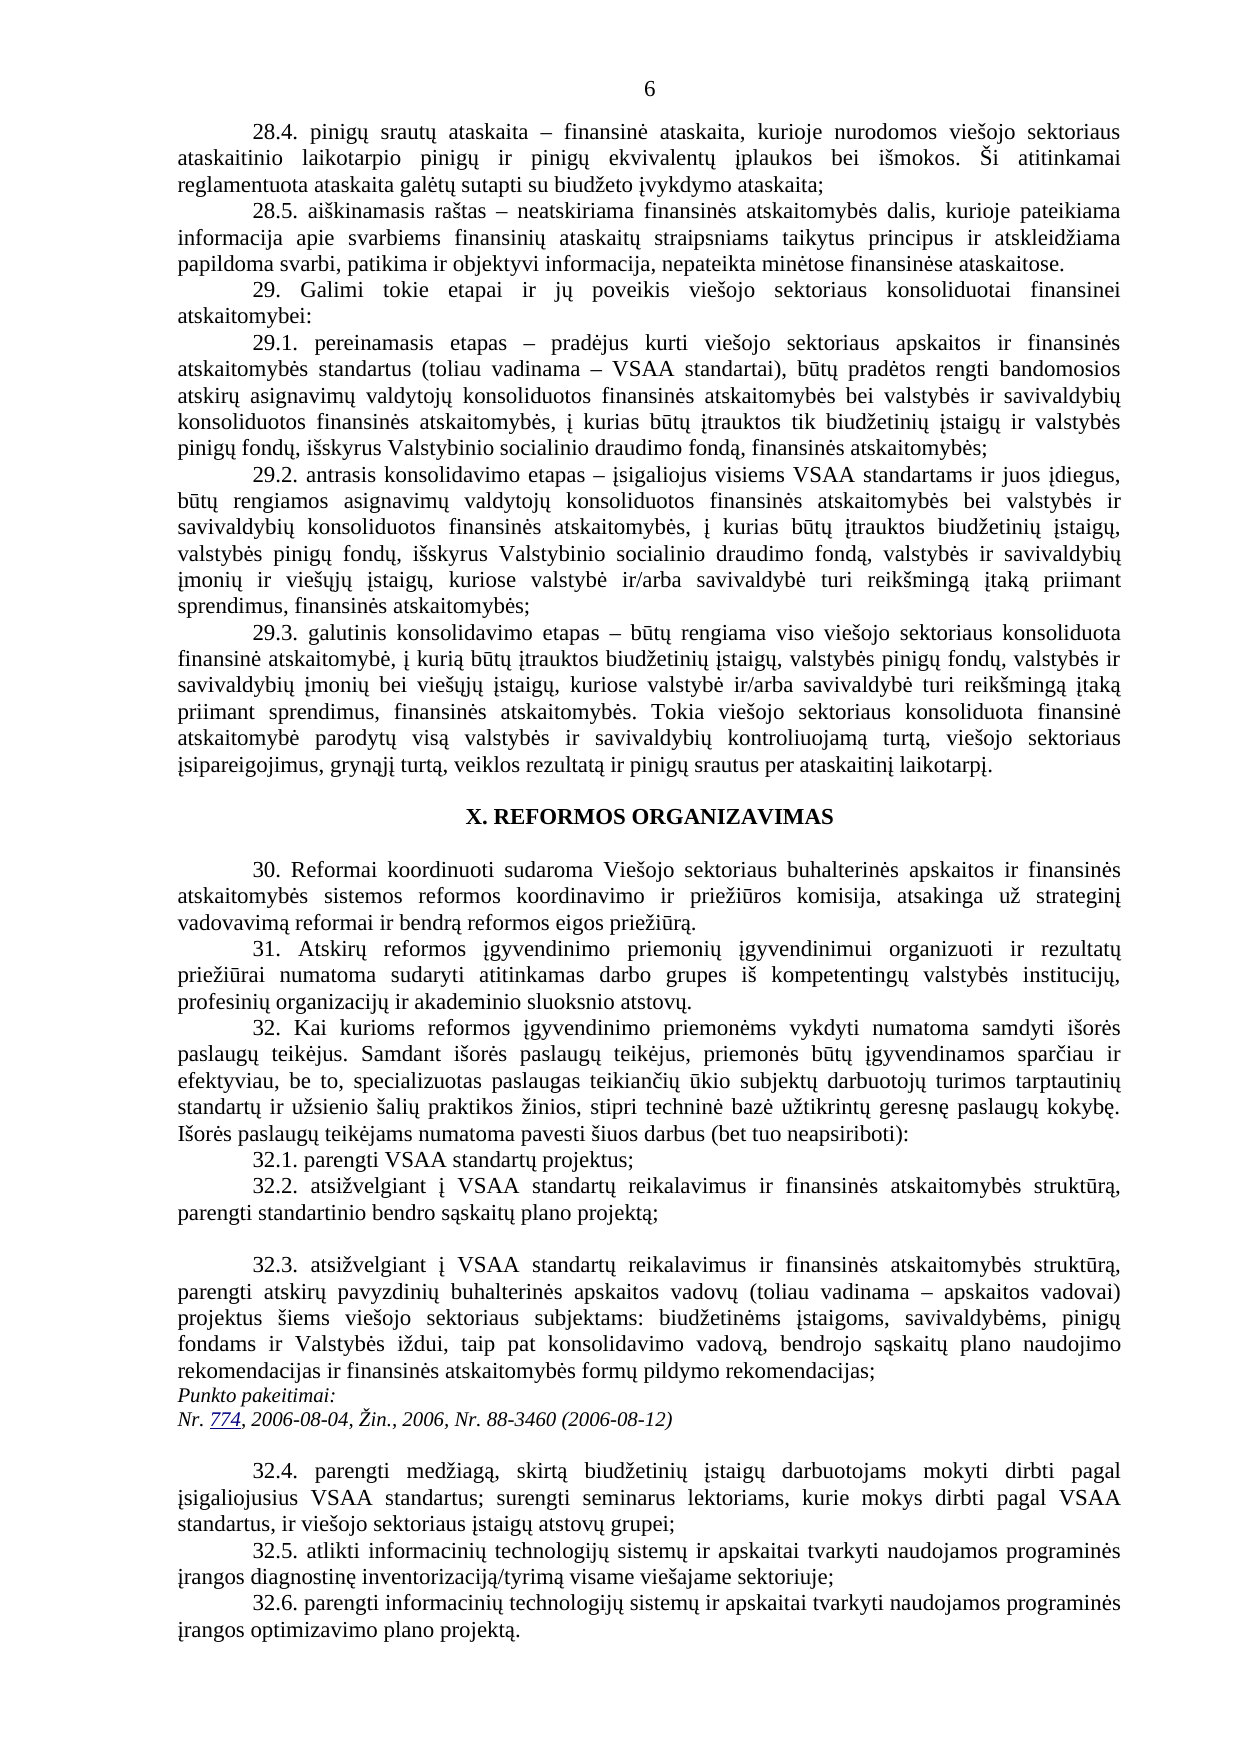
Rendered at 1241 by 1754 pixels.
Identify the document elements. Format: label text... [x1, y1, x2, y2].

text 32.4. parengti medžiagą, skirtą biudžetinių įstaigų darbuotojams mokyti dirbti pagal įsigaliojusius VSAA standartus; surengti seminarus lektoriams, kurie mokys dirbti pagal VSAA standartus, ir viešojo sektoriaus įstaigų atstovų grupei; [177, 1458, 1122, 1537]
text 29.2. antrasis konsolidavimo etapas – įsigaliojus visiems VSAA standartams ir juos įdiegus, būtų rengiamos asignavimų valdytojų konsoliduotos finansinės atskaitomybės bei valstybės ir savivaldybių konsoliduotos finansinės atskaitomybės, į kurias būtų įtrauktos biudžetinių įstaigų, valstybės pinigų fondų, išskyrus Valstybinio socialinio draudimo fondą, valstybės ir savivaldybių įmonių ir viešųjų įstaigų, kuriose valstybė ir/arba savivaldybė turi reikšmingą įtaką priimant sprendimus, finansinės atskaitomybės; [177, 461, 1122, 619]
text 32. Kai kurioms reformos įgyvendinimo priemonėms vykdyti numatoma samdyti išorės paslaugų teikėjus. Samdant išorės paslaugų teikėjus, priemonės būtų įgyvendinamos sparčiau ir efektyviau, be to, specializuotas paslaugas teikiančių ūkio subjektų darbuotojų turimos tarptautinių standartų ir užsienio šalių praktikos žinios, stipri techninė bazė užtikrintų geresnę paslaugų kokybę. Išorės paslaugų teikėjams numatoma pavesti šiuos darbus (bet tuo neapsiriboti): [177, 1014, 1122, 1146]
text 32.6. parengti informacinių technologijų sistemų ir apskaitai tvarkyti naudojamos programinės įrangos optimizavimo plano projektą. [177, 1589, 1122, 1642]
text 32.1. parengti VSAA standartų projektus; [177, 1146, 1122, 1172]
text 32.5. atlikti informacinių technologijų sistemų ir apskaitai tvarkyti naudojamos programinės įrangos diagnostinę inventorizaciją/tyrimą visame viešajame sektoriuje; [177, 1537, 1122, 1589]
text 30. Reformai koordinuoti sudaroma Viešojo sektoriaus buhalterinės apskaitos ir finansinės atskaitomybės sistemos reformos koordinavimo ir priežiūros komisija, atsakinga už strateginį vadovavimą reformai ir bendrą reformos eigos priežiūrą. [177, 856, 1122, 935]
text 32.2. atsižvelgiant į VSAA standartų reikalavimus ir finansinės atskaitomybės struktūrą, parengti standartinio bendro sąskaitų plano projektą; [177, 1172, 1122, 1225]
text Punkto pakeitimai: [177, 1383, 1122, 1407]
text 29.3. galutinis konsolidavimo etapas – būtų rengiama viso viešojo sektoriaus konsoliduota finansinė atskaitomybė, į kurią būtų įtrauktos biudžetinių įstaigų, valstybės pinigų fondų, valstybės ir savivaldybių įmonių bei viešųjų įstaigų, kuriose valstybė ir/arba savivaldybė turi reikšmingą įtaką priimant sprendimus, finansinės atskaitomybės. Tokia viešojo sektoriaus konsoliduota finansinė atskaitomybė parodytų visą valstybės ir savivaldybių kontroliuojamą turtą, viešojo sektoriaus įsipareigojimus, grynąjį turtą, veiklos rezultatą ir pinigų srautus per ataskaitinį laikotarpį. [177, 619, 1122, 777]
text Nr. 774, 2006-08-04, Žin., 2006, Nr. 88-3460 (2006-08-12) [177, 1407, 1122, 1431]
text 31. Atskirų reformos įgyvendinimo priemonių įgyvendinimui organizuoti ir rezultatų priežiūrai numatoma sudaryti atitinkamas darbo grupes iš kompetentingų valstybės institucijų, profesinių organizacijų ir akademinio sluoksnio atstovų. [177, 935, 1122, 1014]
text 28.5. aiškinamasis raštas – neatskiriama finansinės atskaitomybės dalis, kurioje pateikiama informacija apie svarbiems finansinių ataskaitų straipsniams taikytus principus ir atskleidžiama papildoma svarbi, patikima ir objektyvi informacija, nepateikta minėtose finansinėse ataskaitose. [177, 197, 1122, 276]
text 32.3. atsižvelgiant į VSAA standartų reikalavimus ir finansinės atskaitomybės struktūrą, parengti atskirų pavyzdinių buhalterinės apskaitos vadovų (toliau vadinama – apskaitos vadovai) projektus šiems viešojo sektoriaus subjektams: biudžetinėms įstaigoms, savivaldybėms, pinigų fondams ir Valstybės iždui, taip pat konsolidavimo vadovą, bendrojo sąskaitų plano naudojimo rekomendacijas ir finansinės atskaitomybės formų pildymo rekomendacijas; [177, 1251, 1122, 1383]
text 29. Galimi tokie etapai ir jų poveikis viešojo sektoriaus konsoliduotai finansinei atskaitomybei: [177, 276, 1122, 329]
text 29.1. pereinamasis etapas – pradėjus kurti viešojo sektoriaus apskaitos ir finansinės atskaitomybės standartus (toliau vadinama – VSAA standartai), būtų pradėtos rengti bandomosios atskirų asignavimų valdytojų konsoliduotos finansinės atskaitomybės bei valstybės ir savivaldybių konsoliduotos finansinės atskaitomybės, į kurias būtų įtrauktos tik biudžetinių įstaigų ir valstybės pinigų fondų, išskyrus Valstybinio socialinio draudimo fondą, finansinės atskaitomybės; [177, 329, 1122, 461]
text X. REFORMOS ORGANIZAVIMAS [177, 803, 1122, 830]
text 28.4. pinigų srautų ataskaita – finansinė ataskaita, kurioje nurodomos viešojo sektoriaus ataskaitinio laikotarpio pinigų ir pinigų ekvivalentų įplaukos bei išmokos. Ši atitinkamai reglamentuota ataskaita galėtų sutapti su biudžeto įvykdymo ataskaita; [177, 118, 1122, 197]
